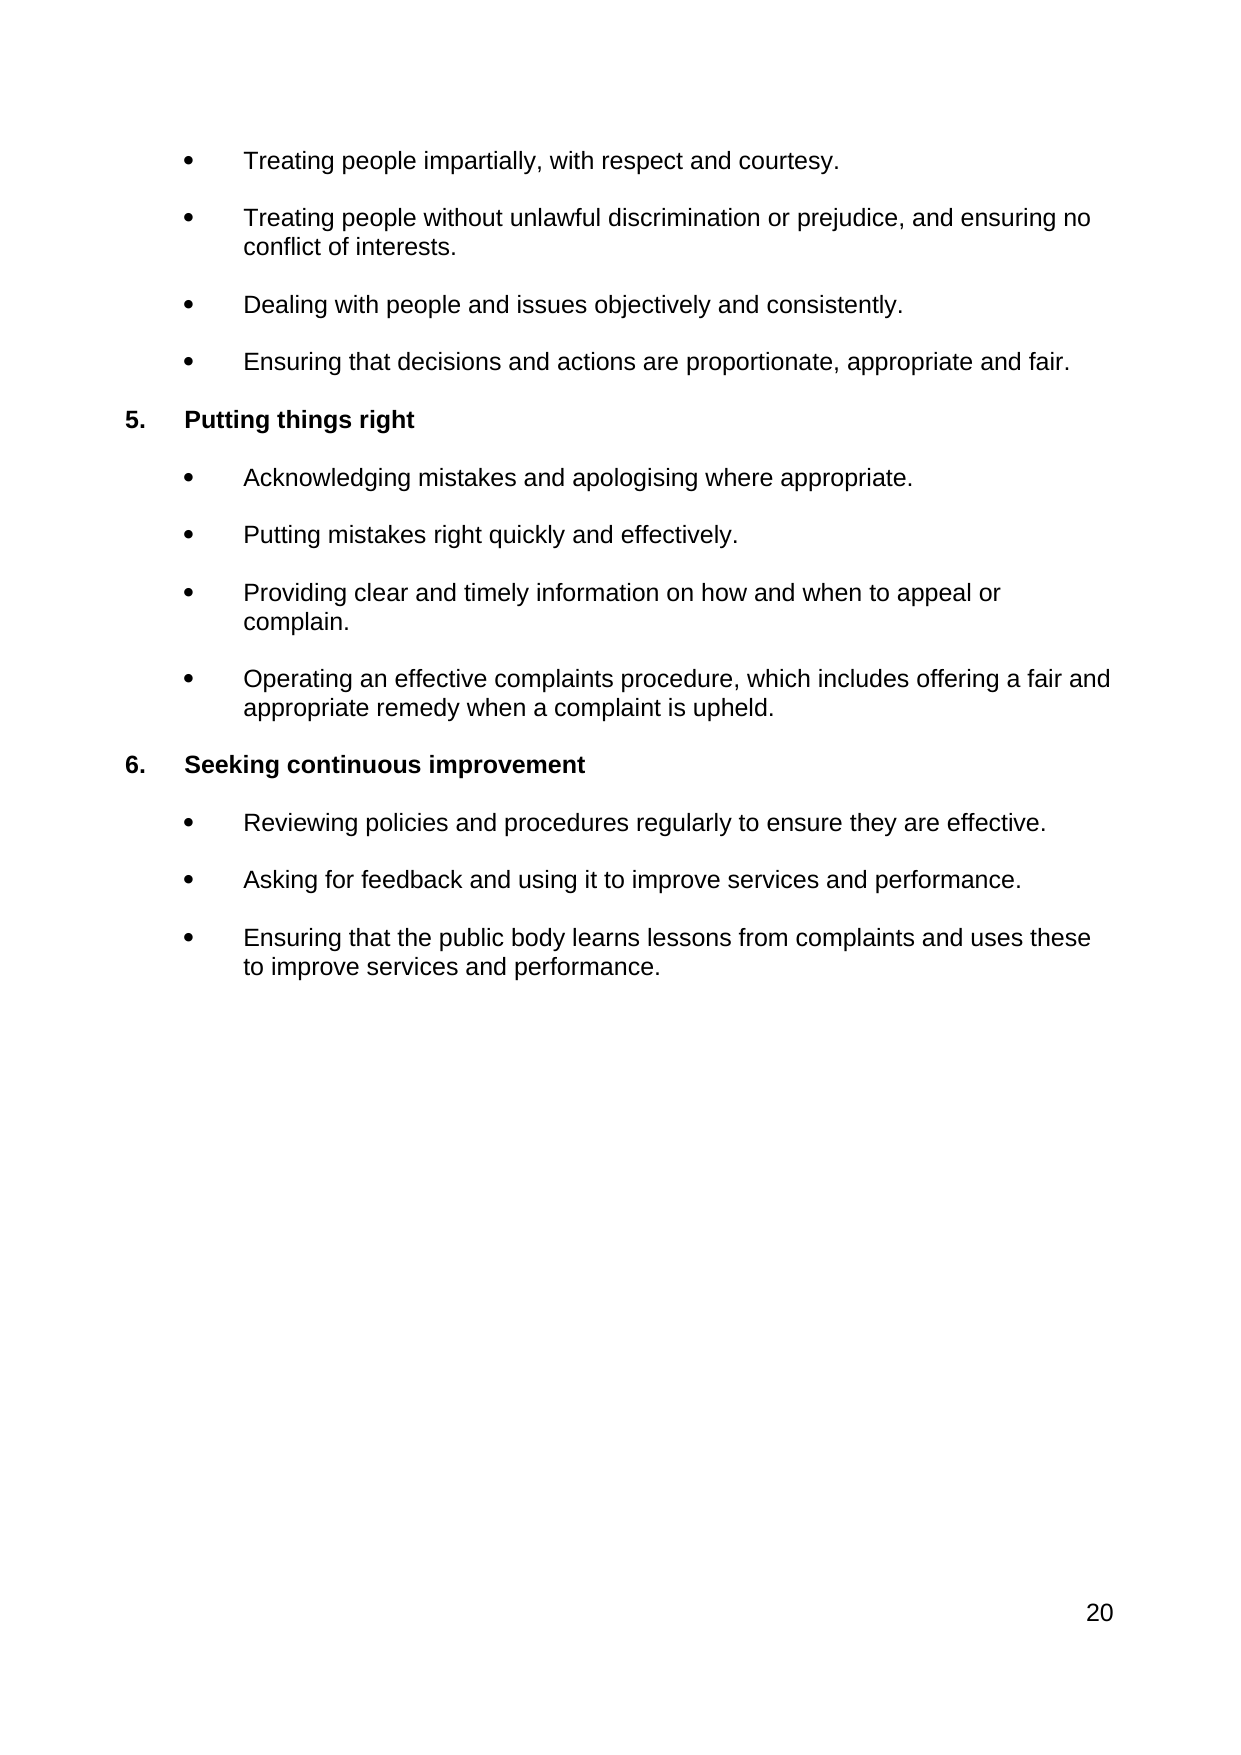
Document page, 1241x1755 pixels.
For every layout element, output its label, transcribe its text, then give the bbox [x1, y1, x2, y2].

list Dealing with people and issues objectively and consistently. [184, 290, 1113, 319]
list Providing clear and timely information on how and when to appeal or complain. [184, 578, 1113, 635]
list Operating an effective complaints procedure, which includes offering a fair and appropriate remedy when a complaint is upheld. [184, 664, 1113, 722]
list Putting mistakes right quickly and effectively. [184, 520, 1113, 549]
text 5. Putting things right [125, 405, 1113, 434]
list Ensuring that decisions and actions are proportionate, appropriate and fair. [184, 347, 1113, 376]
text 6. Seeking continuous improvement [125, 750, 1113, 779]
list Reviewing policies and procedures regularly to ensure they are effective. [184, 808, 1113, 837]
list Acknowledging mistakes and apologising where appropriate. [184, 462, 1113, 491]
list Treating people impartially, with respect and courtesy. [184, 146, 1113, 175]
list Asking for feedback and using it to improve services and performance. [184, 866, 1113, 894]
list Ensuring that the public body learns lessons from complaints and uses these to improve services and performance. [184, 923, 1113, 981]
list Treating people without unlawful discrimination or prejudice, and ensuring no conflict of interests. [184, 203, 1113, 261]
